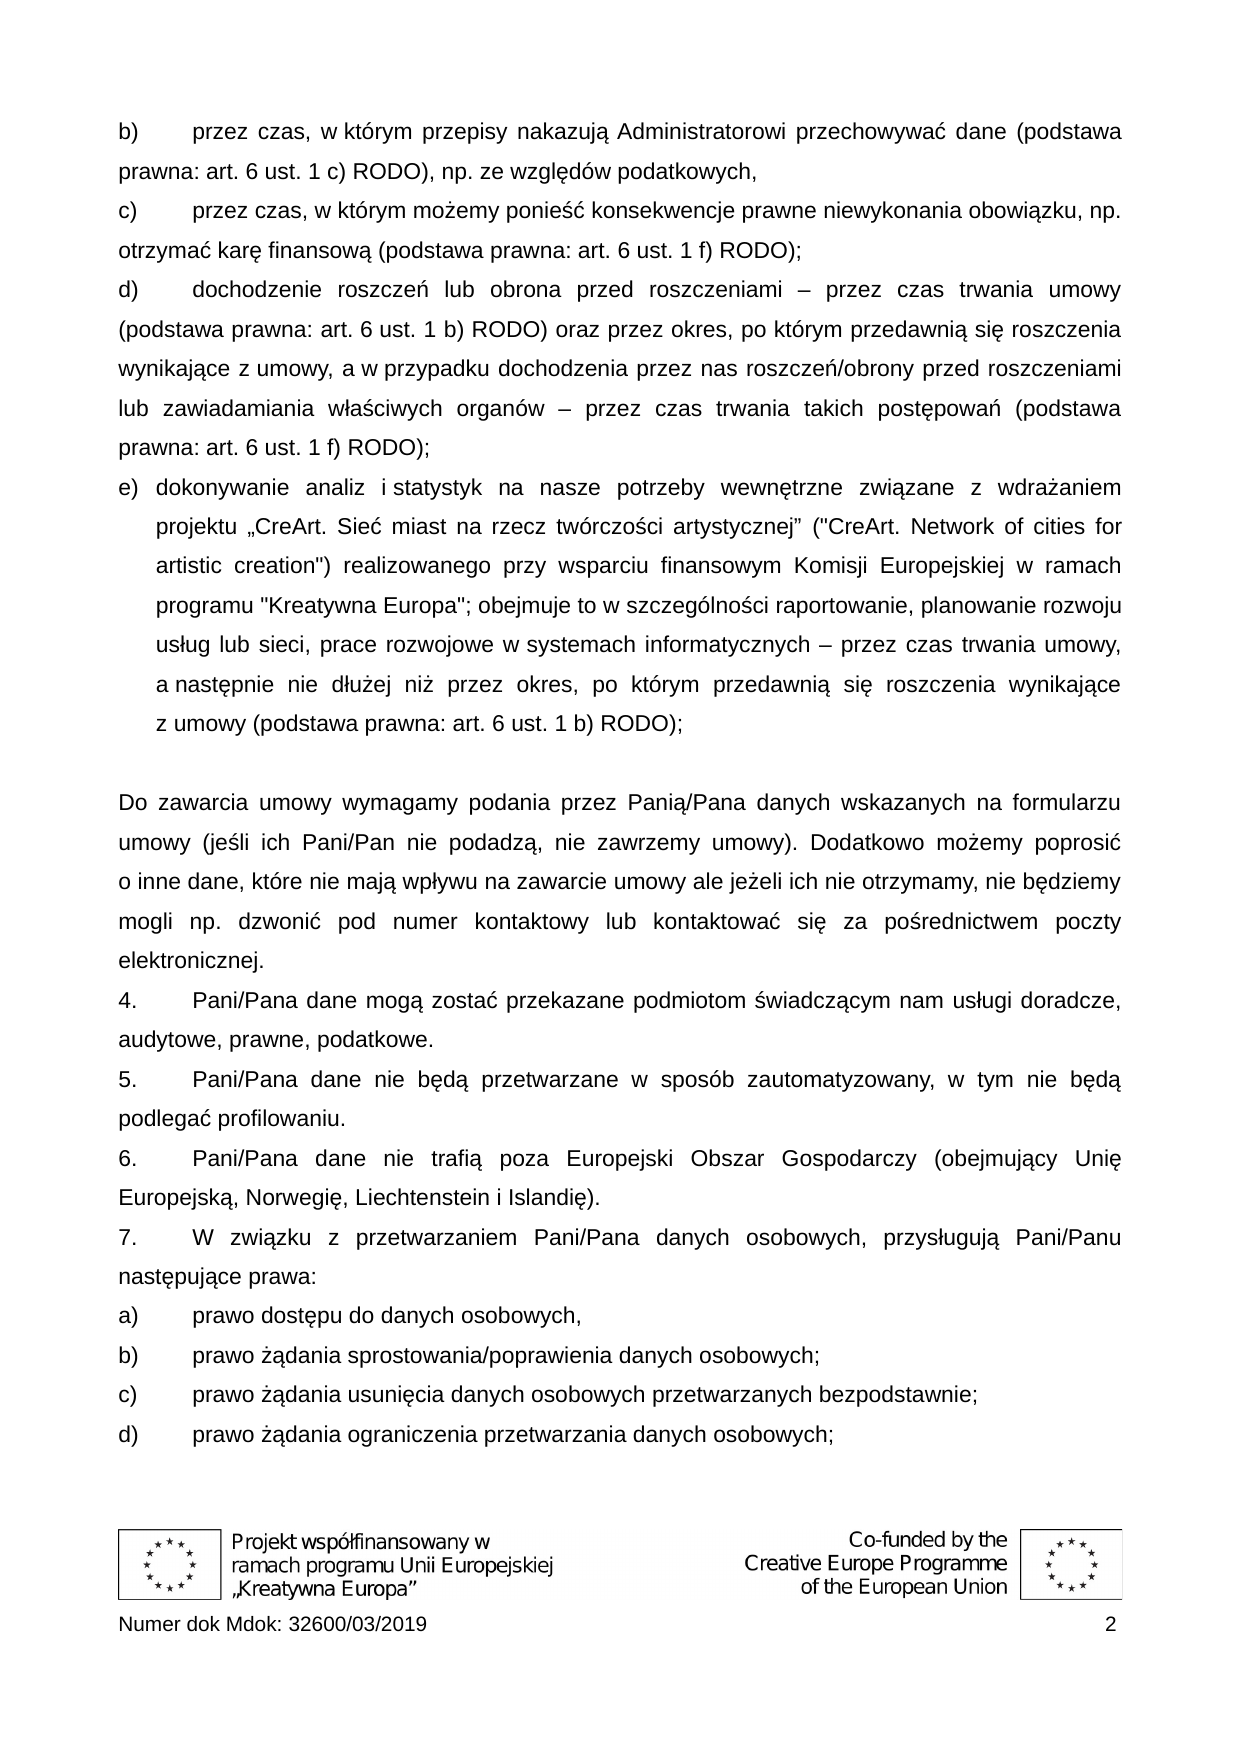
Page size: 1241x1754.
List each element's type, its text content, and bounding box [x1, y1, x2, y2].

list prawo żądania sprostowania/poprawienia danych osobowych; [118, 1342, 1122, 1368]
list przez czas, w którym przepisy nakazują Administratorowi przechowywać dane (podstawa prawna: art. 6 ust. 1 c) RODO), np. ze względów podatkowych, [118, 118, 1122, 184]
list Pani/Pana dane nie trafią poza Europejski Obszar Gospodarczy (obejmujący Unię Europejską, Norwegię, Liechtenstein i Islandię). [118, 1144, 1122, 1210]
list dokonywanie analiz i statystyk na nasze potrzeby wewnętrzne związane z wdrażaniem projektu „CreArt. Sieć miast na rzecz twórczości artystycznej” ("CreArt. Network of cities for artistic creation") realizowanego przy wsparciu finansowym Komisji Europejskiej w ramach programu "Kreatywna Europa"; obejmuje to w szczególności raportowanie, planowanie rozwoju usług lub sieci, prace rozwojowe w systemach informatycznych – przez czas trwania umowy, a następnie nie dłużej niż przez okres, po którym przedawnią się roszczenia wynikające z umowy (podstawa prawna: art. 6 ust. 1 b) RODO); [118, 473, 1122, 737]
list W związku z przetwarzaniem Pani/Pana danych osobowych, przysługują Pani/Panu następujące prawa: [118, 1223, 1122, 1289]
picture [118, 1529, 1123, 1600]
list prawo dostępu do danych osobowych, [118, 1302, 1122, 1329]
list Pani/Pana dane mogą zostać przekazane podmiotom świadczącym nam usługi doradcze, audytowe, prawne, podatkowe. [118, 987, 1122, 1052]
list Pani/Pana dane nie będą przetwarzane w sposób zautomatyzowany, w tym nie będą podlegać profilowaniu. [118, 1066, 1122, 1131]
text Do zawarcia umowy wymagamy podania przez Panią/Pana danych wskazanych na formularzu umowy (jeśli ich Pani/Pan nie podadzą, nie zawrzemy umowy). Dodatkowo możemy poprosić o inne dane, które nie mają wpływu na zawarcie umowy ale jeżeli ich nie otrzymamy, nie będziemy mogli np. dzwonić pod numer kontaktowy lub kontaktować się za pośrednictwem poczty elektronicznej. [118, 789, 1122, 973]
list prawo żądania usunięcia danych osobowych przetwarzanych bezpodstawnie; [118, 1381, 1122, 1408]
list dochodzenie roszczeń lub obrona przed roszczeniami – przez czas trwania umowy (podstawa prawna: art. 6 ust. 1 b) RODO) oraz przez okres, po którym przedawnią się roszczenia wynikające z umowy, a w przypadku dochodzenia przez nas roszczeń/obrony przed roszczeniami lub zawiadamiania właściwych organów – przez czas trwania takich postępowań (podstawa prawna: art. 6 ust. 1 f) RODO); [118, 276, 1122, 460]
list przez czas, w którym możemy ponieść konsekwencje prawne niewykonania obowiązku, np. otrzymać karę finansową (podstawa prawna: art. 6 ust. 1 f) RODO); [118, 197, 1122, 263]
list prawo żądania ograniczenia przetwarzania danych osobowych; [118, 1421, 1122, 1447]
